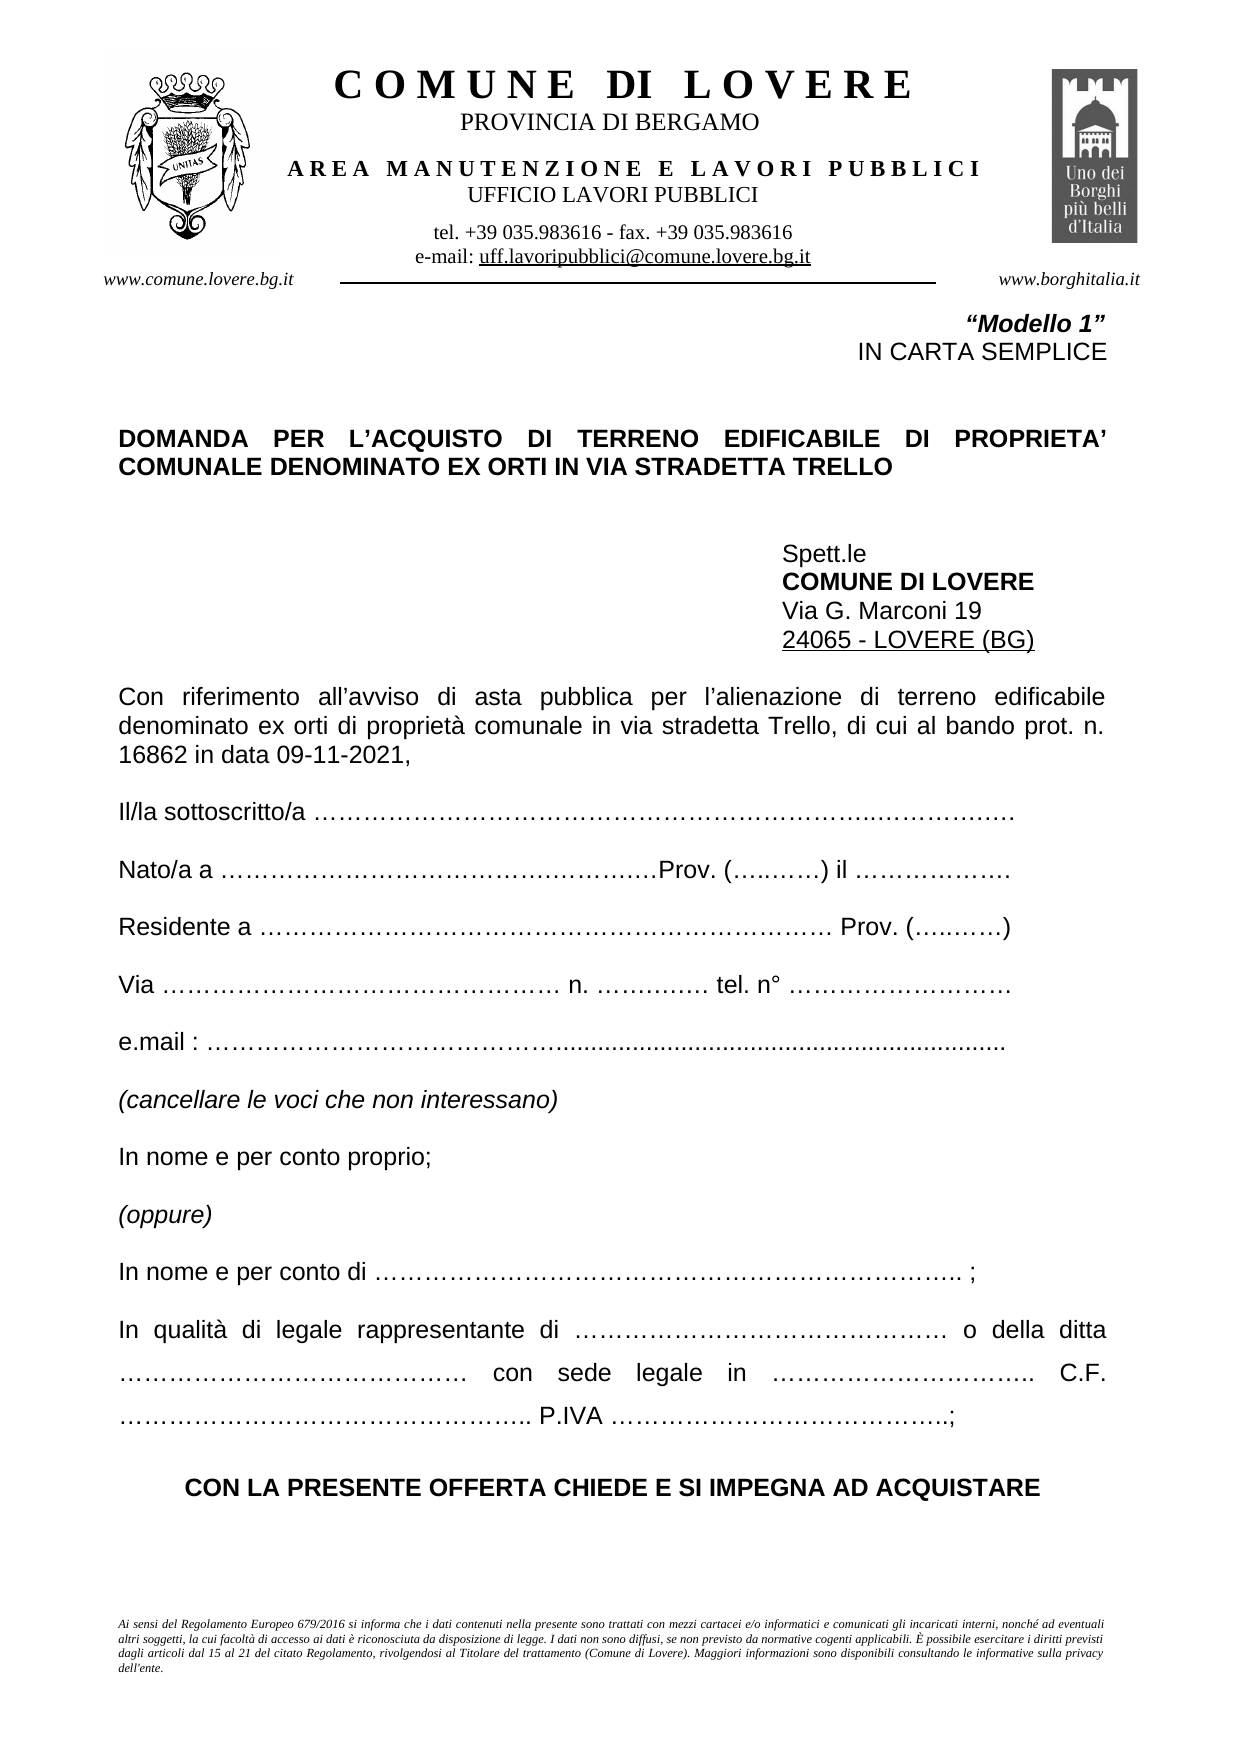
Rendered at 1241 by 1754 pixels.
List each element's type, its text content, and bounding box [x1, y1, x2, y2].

text In qualità di legale rappresentante di ……………………………………… o della ditta …………………………………… con sede legale in ………………………….. C.F. ………………………………………….. P.IVA …………………………………..; [118, 1315, 1107, 1430]
text Con riferimento all’avviso di asta pubblica per l’alienazione di terreno edificabile denominato ex orti di proprietà comunale in via stradetta Trello, di cui al bando prot. n. 16862 in data 09-11-2021, [118, 682, 1107, 769]
text COMUNE DI LOVERE [118, 567, 1107, 596]
text (oppure) [118, 1200, 1107, 1229]
picture [1051, 69, 1138, 243]
text 24065 - LOVERE (BG) [118, 625, 1107, 654]
text e.mail : ……………………………………................................................................. [118, 1027, 1107, 1056]
text Il/la sottoscritto/a …………………………………………………………..………….…. [118, 797, 1107, 826]
picture [104, 45, 279, 252]
text (cancellare le voci che non interessano) [118, 1085, 1107, 1114]
text “Modello 1” [118, 309, 1107, 337]
text Spett.le [118, 539, 1107, 567]
text CON LA PRESENTE OFFERTA CHIEDE E SI IMPEGNA AD ACQUISTARE [118, 1473, 1107, 1502]
text In nome e per conto proprio; [118, 1142, 1107, 1171]
text DOMANDA PER L’Acquisto DI TERRENO EDIFICABILE DI PROPRIETA’ comunale DENOMINATO EX ORTI in via STRADETTA TRELLO [118, 424, 1107, 481]
text in carta semplice [118, 337, 1107, 366]
text In nome e per conto di …………………………………………………………….. ; [118, 1257, 1107, 1286]
text Via ………………………………………… n. …….….… tel. n° ……………………… [118, 970, 1107, 999]
text Nato/a a ………………………………….……….…Prov. (…..……) il ………………. [118, 855, 1107, 884]
text Residente a …………………………………………………………… Prov. (…..……) [118, 912, 1107, 941]
text Via G. Marconi 19 [118, 596, 1107, 625]
